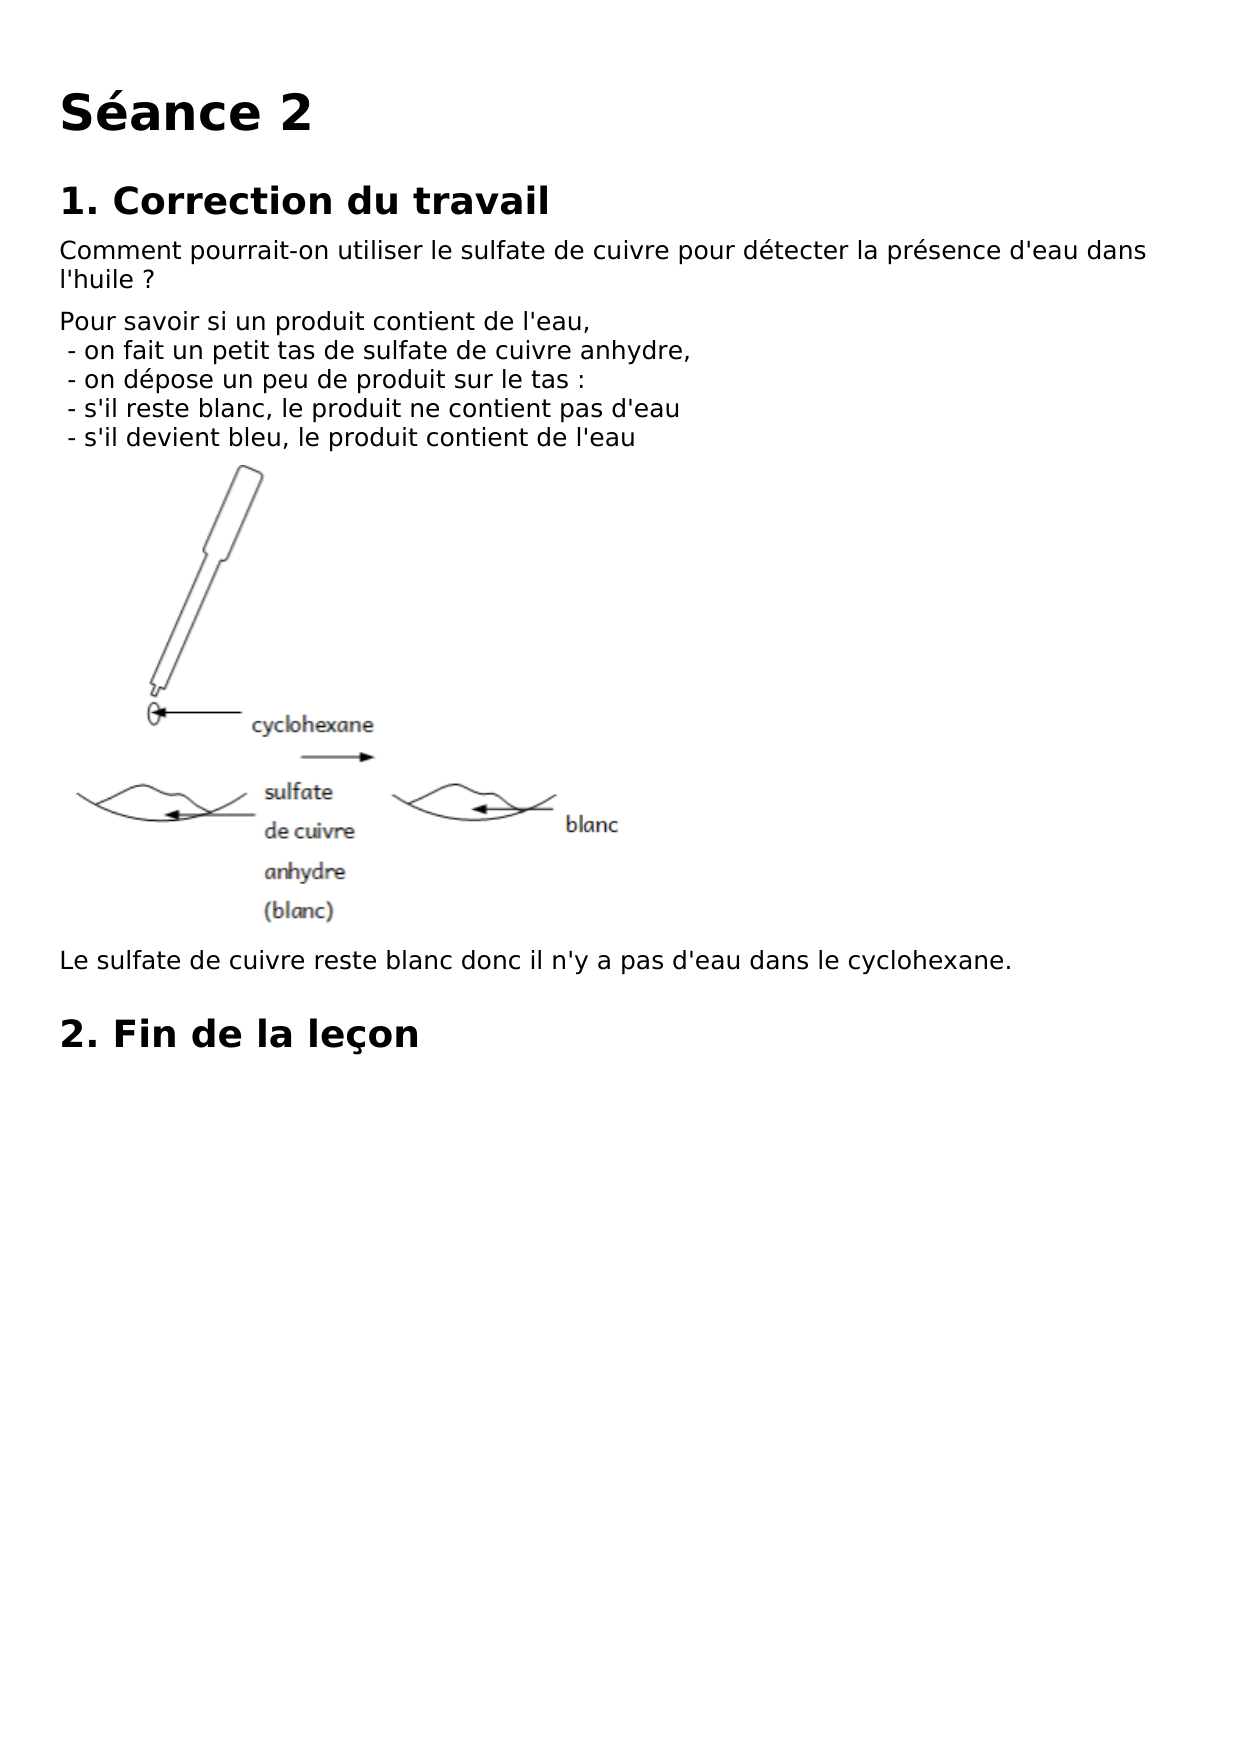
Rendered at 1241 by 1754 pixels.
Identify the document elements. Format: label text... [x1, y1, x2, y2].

subtitle 2. Fin de la leçon [59, 1013, 1181, 1057]
text Le sulfate de cuivre reste blanc donc il n'y a pas d'eau dans le cyclohexane. [59, 946, 1181, 976]
text Pour savoir si un produit contient de l'eau, - on fait un petit tas de sulfate de cuivre anhydre, - on dépose un peu de produit sur le tas : - s'il reste blanc, le produit ne contient pas d'eau - s'il devient bleu, le produit contient de l'eau [59, 307, 1181, 453]
picture [59, 465, 630, 934]
subtitle 1. Correction du travail [59, 180, 1181, 223]
text Comment pourrait-on utiliser le sulfate de cuivre pour détecter la présence d'eau dans l'huile ? [59, 236, 1181, 294]
subtitle Séance 2 [59, 84, 1181, 142]
